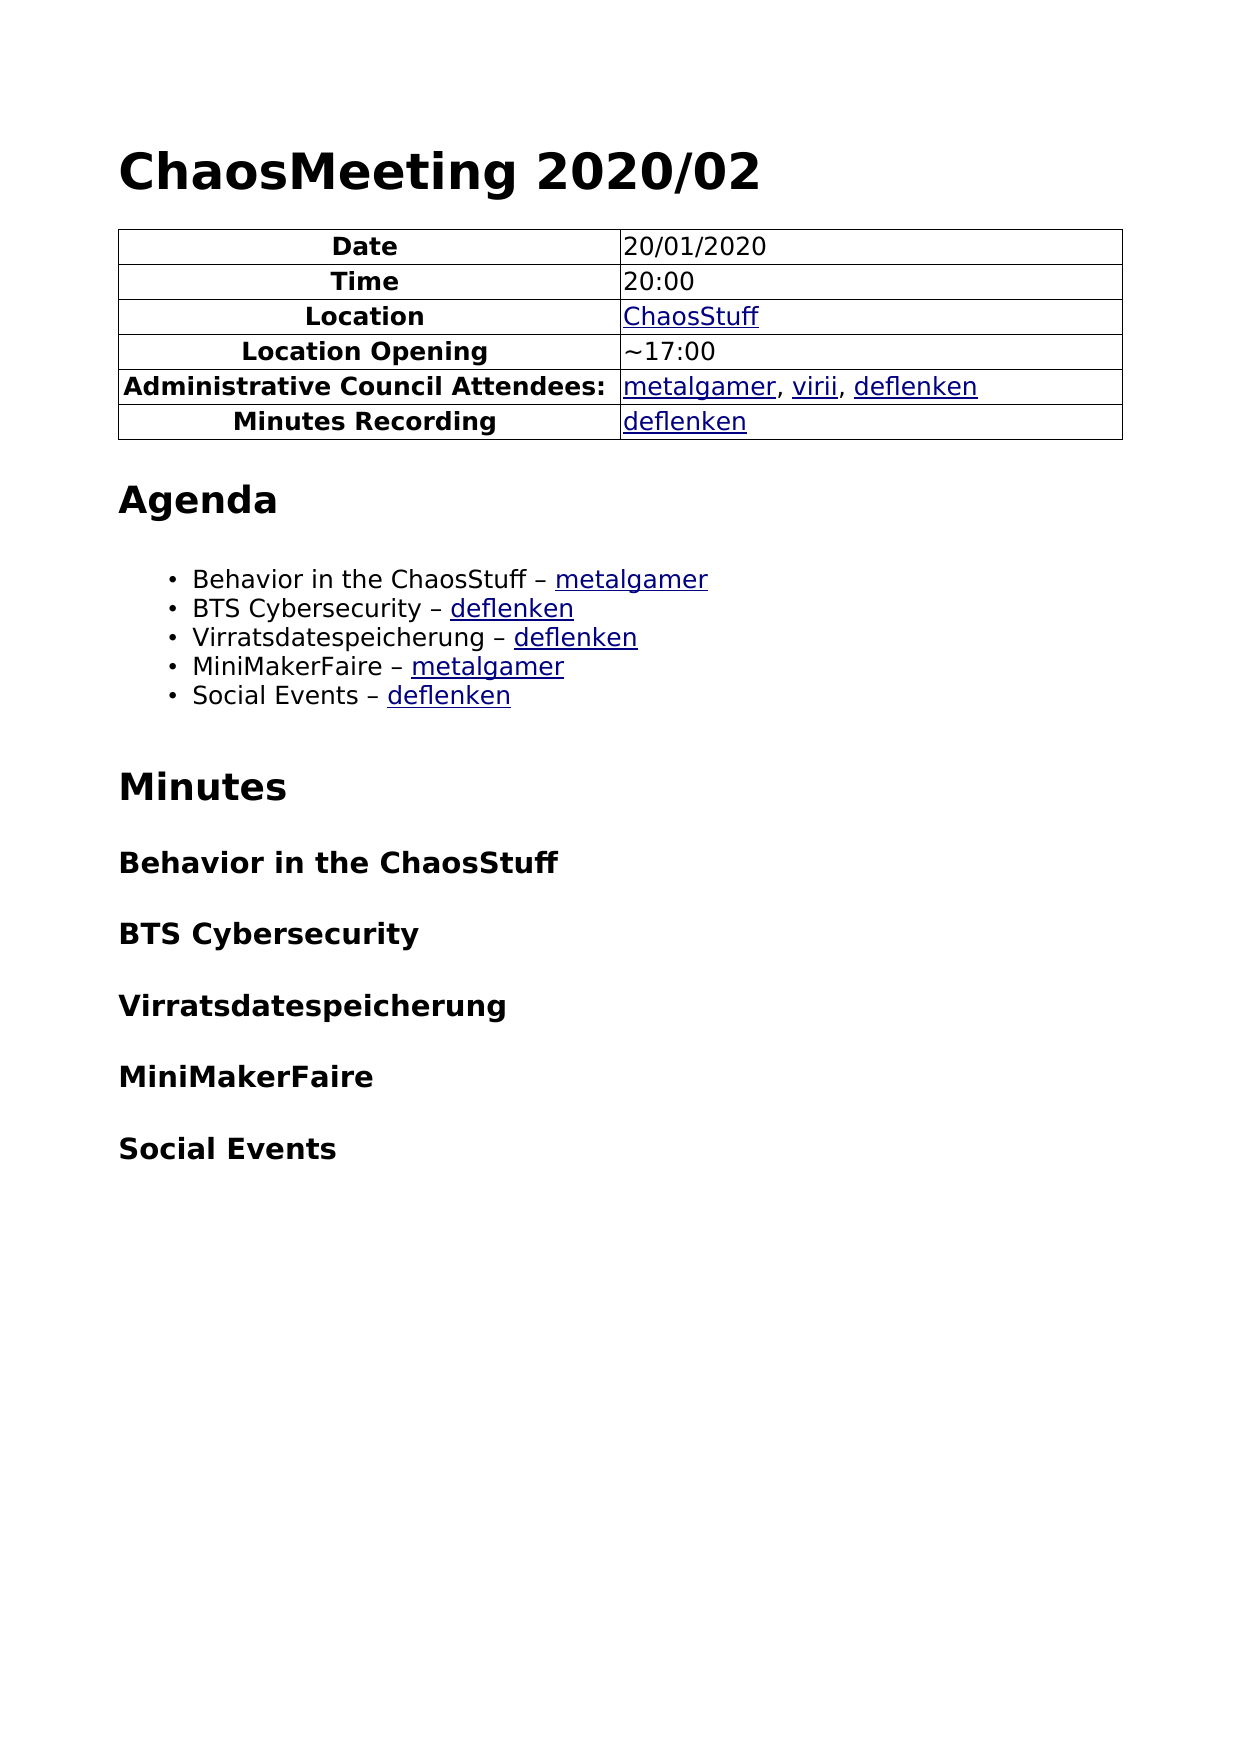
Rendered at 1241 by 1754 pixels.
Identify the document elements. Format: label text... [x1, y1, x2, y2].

subtitle Behavior in the ChaosStuff [118, 846, 1122, 880]
subtitle MiniMakerFaire [118, 1061, 1122, 1094]
table_cell Administrative Council Attendees: [119, 370, 620, 404]
table_cell Minutes Recording [119, 405, 620, 439]
table_header Date [119, 230, 620, 264]
table_cell metalgamer, virii, deflenken [621, 370, 1122, 404]
subtitle Agenda [118, 479, 1122, 523]
table_cell Location [119, 300, 620, 334]
table_header 20/01/2020 [621, 230, 1122, 264]
subtitle ChaosMeeting 2020/02 [118, 143, 1122, 201]
table_cell Location Opening [119, 335, 620, 369]
subtitle Virratsdatespeicherung [118, 989, 1122, 1023]
list MiniMakerFaire – metalgamer [177, 652, 1122, 681]
subtitle BTS Cybersecurity [118, 918, 1122, 952]
list Behavior in the ChaosStuff – metalgamer [177, 565, 1122, 594]
list Virratsdatespeicherung – deflenken [177, 623, 1122, 652]
table_cell deflenken [621, 405, 1122, 439]
subtitle Social Events [118, 1132, 1122, 1166]
list Social Events – deflenken [177, 681, 1122, 711]
subtitle Minutes [118, 765, 1122, 809]
table_cell ChaosStuff [621, 300, 1122, 334]
table_cell Time [119, 265, 620, 299]
list BTS Cybersecurity – deflenken [177, 594, 1122, 623]
table_cell ~17:00 [621, 335, 1122, 369]
table_cell 20:00 [621, 265, 1122, 299]
